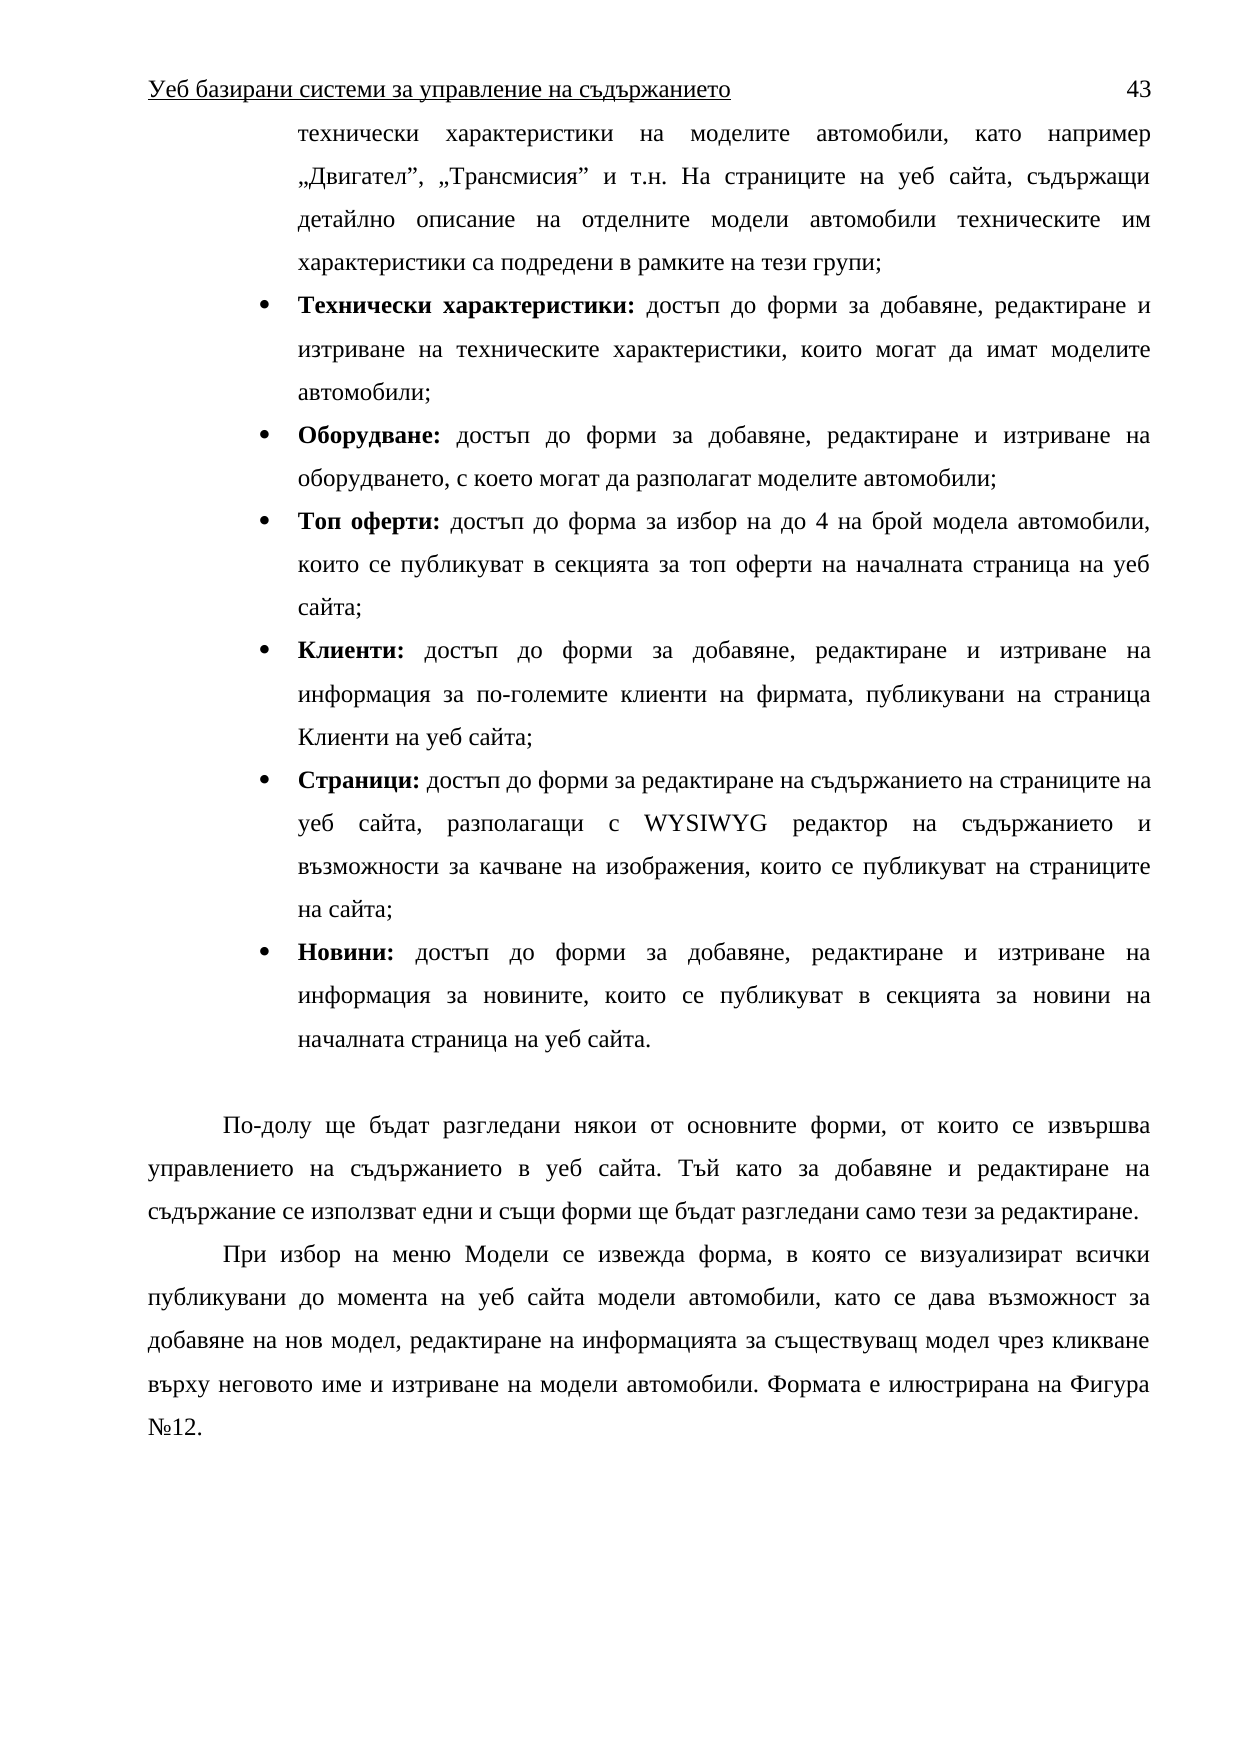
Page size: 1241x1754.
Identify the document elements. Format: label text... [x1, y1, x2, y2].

text По-долу ще бъдат разгледани някои от основните форми, от които се извършва управлението на съдържанието в уеб сайта. Тъй като за добавяне и редактиране на съдържание се използват едни и същи форми ще бъдат разгледани само тези за редактиране. [148, 1110, 1151, 1225]
list Новини: достъп до форми за добавяне, редактиране и изтриване на информация за новините, които се публикуват в секцията за новини на началната страница на уеб сайта. [260, 937, 1151, 1052]
list технически характеристики на моделите автомобили, като например „Двигател”, „Трансмисия” и т.н. На страниците на уеб сайта, съдържащи детайлно описание на отделните модели автомобили техническите им характеристики са подредени в рамките на тези групи; [260, 118, 1151, 276]
list Технически характеристики: достъп до форми за добавяне, редактиране и изтриване на техническите характеристики, които могат да имат моделите автомобили; [260, 291, 1151, 406]
list Оборудване: достъп до форми за добавяне, редактиране и изтриване на оборудването, с което могат да разполагат моделите автомобили; [260, 420, 1151, 492]
list Страници: достъп до форми за редактиране на съдържанието на страниците на уеб сайта, разполагащи с WYSIWYG редактор на съдържанието и възможности за качване на изображения, които се публикуват на страниците на сайта; [260, 765, 1151, 923]
list Топ оферти: достъп до форма за избор на до 4 на брой модела автомобили, които се публикуват в секцията за топ оферти на началната страница на уеб сайта; [260, 506, 1151, 621]
text При избор на меню Модели се извежда форма, в която се визуализират всички публикувани до момента на уеб сайта модели автомобили, като се дава възможност за добавяне на нов модел, редактиране на информацията за съществуващ модел чрез кликване върху неговото име и изтриване на модели автомобили. Формата е илюстрирана на Фигура №12. [148, 1239, 1151, 1441]
list Клиенти: достъп до форми за добавяне, редактиране и изтриване на информация за по-големите клиенти на фирмата, публикувани на страница Клиенти на уеб сайта; [260, 636, 1151, 751]
